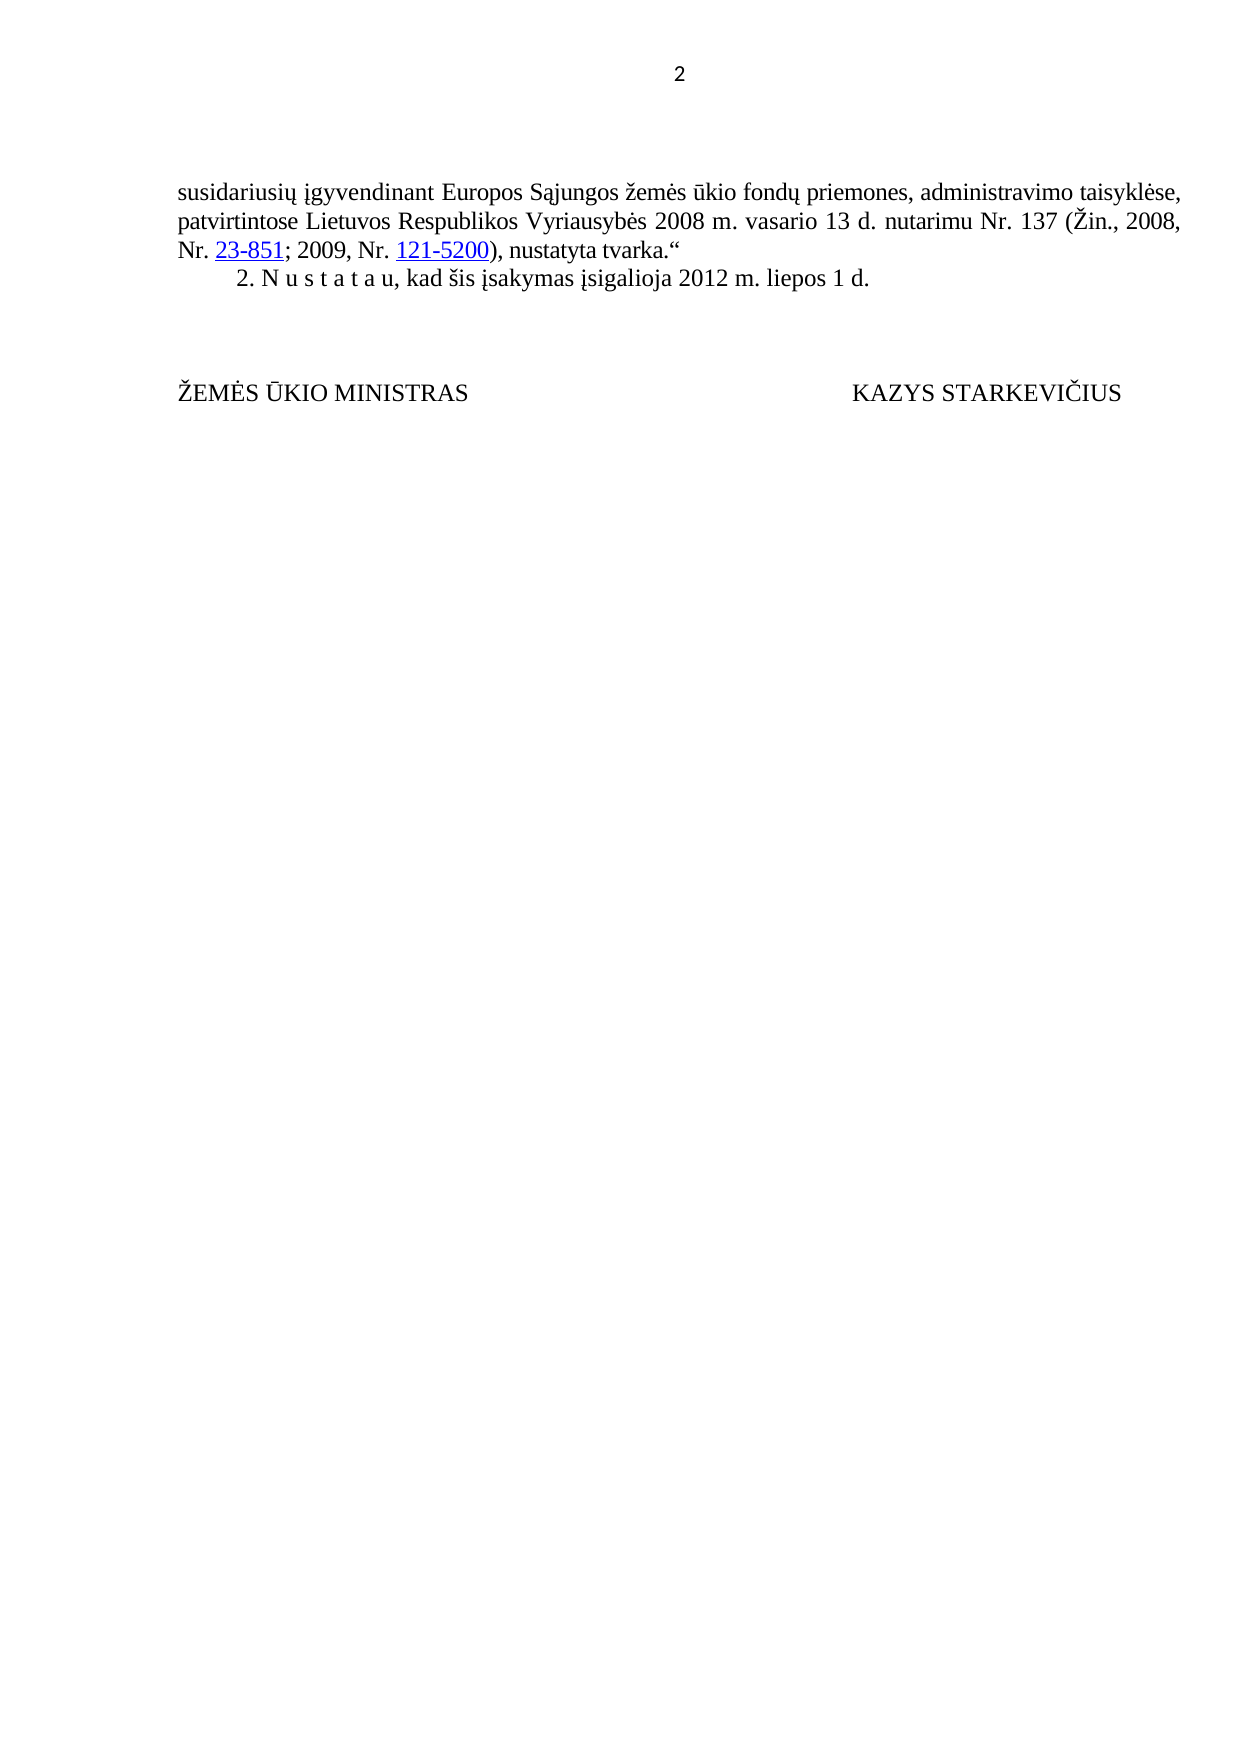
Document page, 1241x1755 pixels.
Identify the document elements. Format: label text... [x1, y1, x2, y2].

text susidariusių įgyvendinant Europos Sąjungos žemės ūkio fondų priemones, administravimo taisyklėse, patvirtintose Lietuvos Respublikos Vyriausybės 2008 m. vasario 13 d. nutarimu Nr. 137 (Žin., 2008, Nr. 23-851; 2009, Nr. 121-5200), nustatyta tvarka.“ [177, 177, 1181, 263]
text 2. N u s t a t a u, kad šis įsakymas įsigalioja 2012 m. liepos 1 d. [177, 263, 1181, 292]
text Žemės ūkio ministras Kazys Starkevičius [177, 378, 1181, 407]
